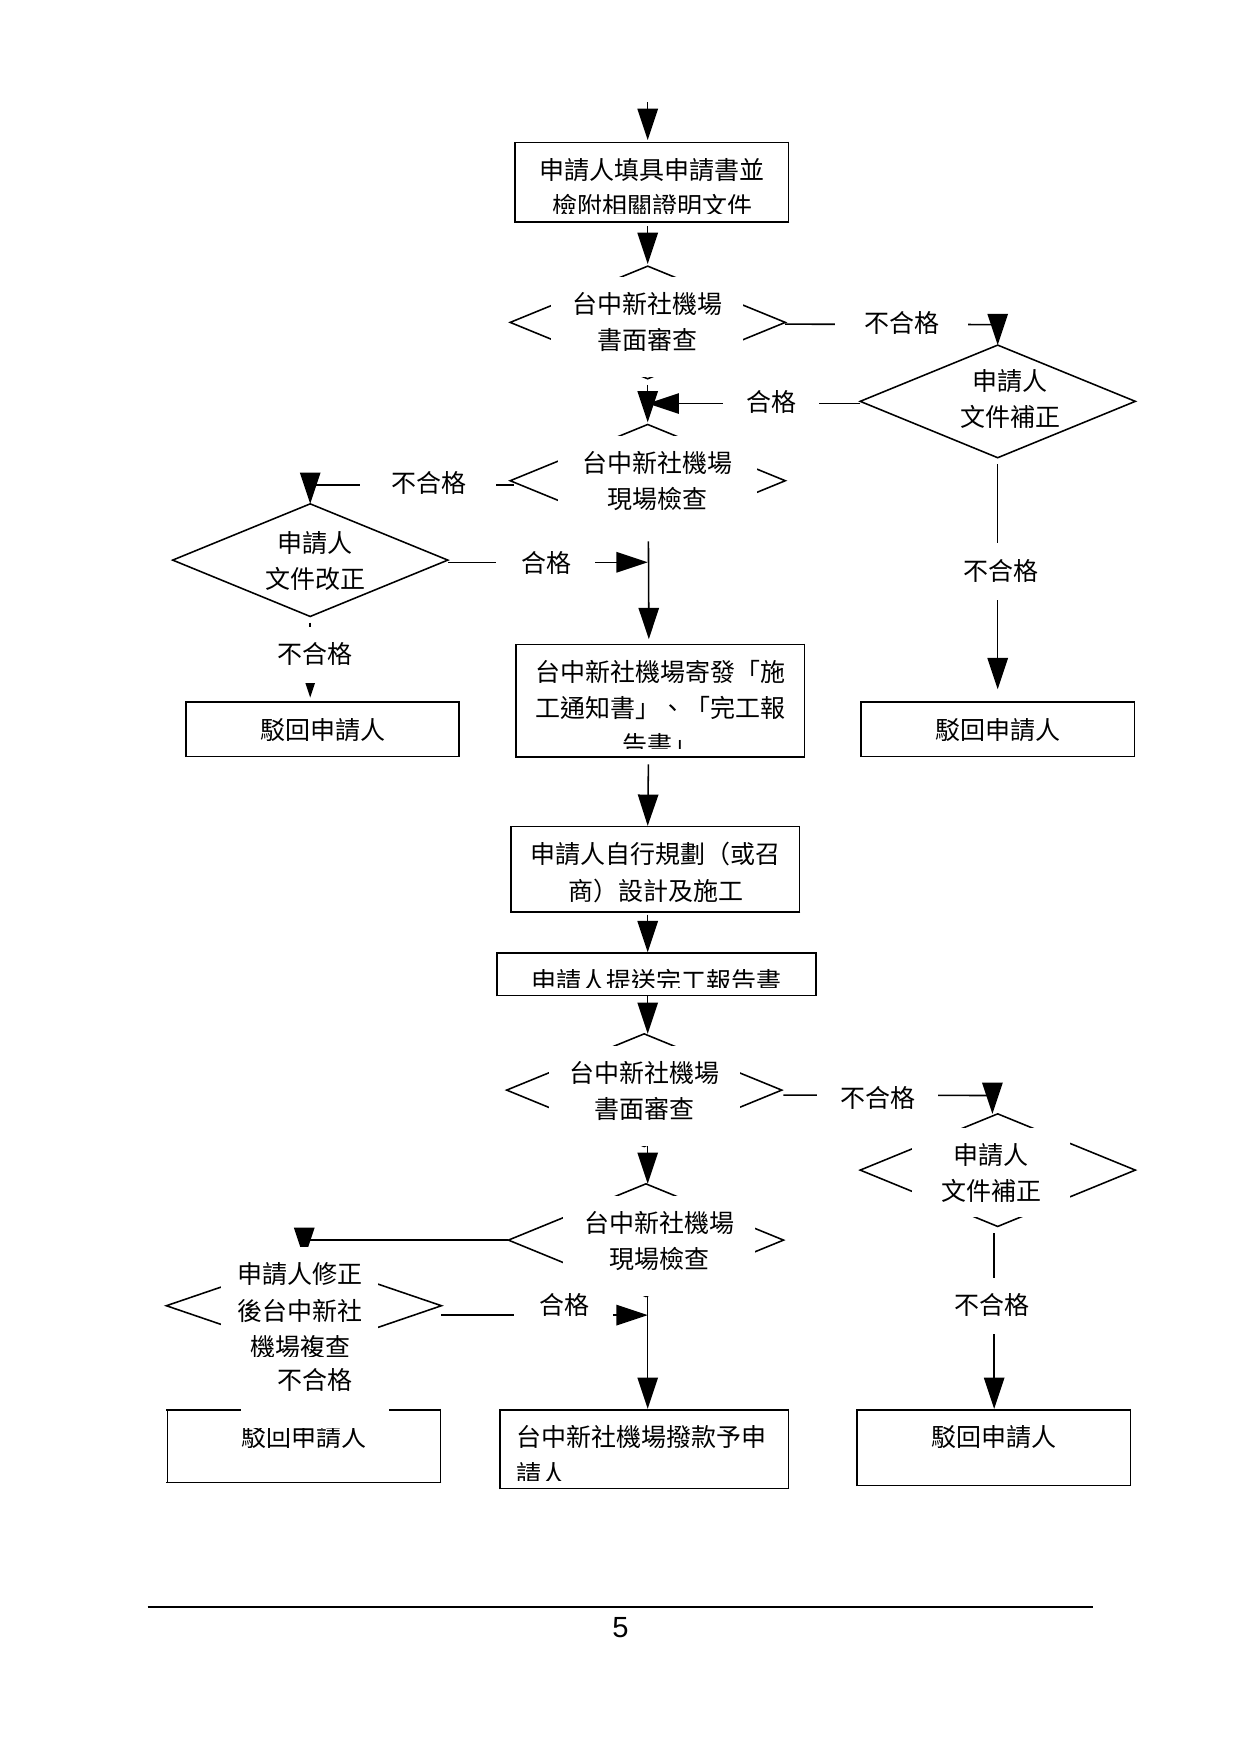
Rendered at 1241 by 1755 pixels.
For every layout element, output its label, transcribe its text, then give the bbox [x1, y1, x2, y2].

text 台中新社機場書面審查 [564, 1053, 725, 1126]
text 台中新社機場撥款予申請人 [516, 1418, 773, 1480]
text 台中新社機場書面審查 [566, 284, 728, 357]
text 申請人 [237, 524, 393, 560]
text 文件補正 [927, 1172, 1055, 1208]
text 不合格 [850, 304, 953, 340]
text 合格 [738, 383, 804, 419]
text 不合格 [375, 464, 481, 500]
text 申請人自行規劃（或召商）設計及施工 [527, 835, 784, 904]
text 不合格 [832, 1079, 923, 1115]
text 不合格 [256, 1364, 374, 1396]
text 申請人 [946, 362, 1074, 398]
text 合格 [511, 543, 580, 579]
text 申請人 [927, 1136, 1055, 1172]
text 駁回申請人 [877, 710, 1119, 746]
text 文件改正 [237, 560, 393, 596]
text 台中新社機場寄發「施工通知書」、「完工報告書」 [532, 653, 789, 749]
text 合格 [529, 1285, 598, 1321]
text 不合格 [946, 1285, 1037, 1321]
text 駁回申請人 [202, 710, 443, 746]
text 不合格 [955, 551, 1046, 587]
text 申請人提送完工報告書 [513, 961, 800, 987]
text 文件補正 [946, 398, 1074, 434]
text 駁回申請人 [873, 1418, 1115, 1454]
text 台中新社機場現場檢查 [573, 443, 742, 516]
text 申請人填具申請書並檢附相關證明文件 [531, 151, 773, 214]
text 申請人修正後台中新社機場複查 [236, 1255, 363, 1356]
text 不合格 [256, 635, 374, 671]
text 駁回申請人 [183, 1418, 425, 1454]
text 台中新社機場現場檢查 [578, 1203, 740, 1276]
